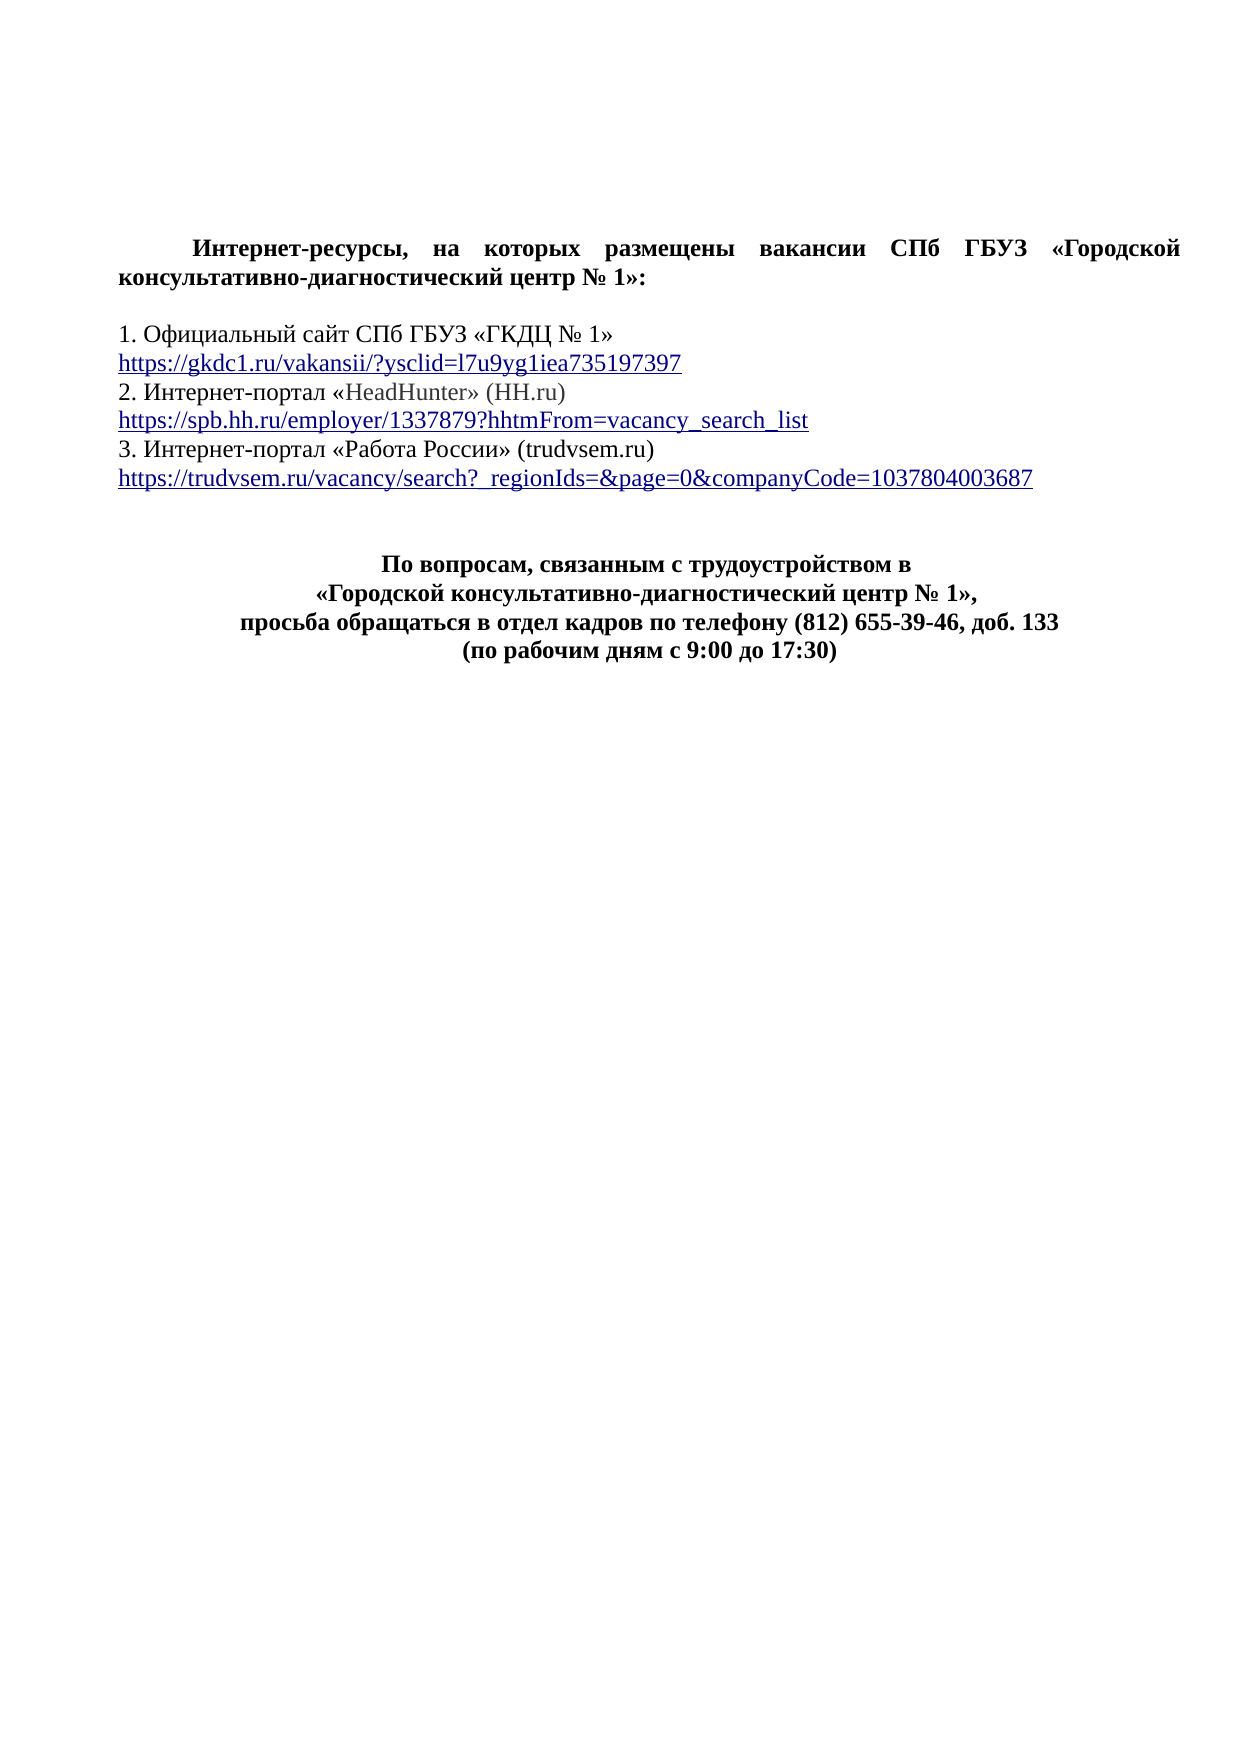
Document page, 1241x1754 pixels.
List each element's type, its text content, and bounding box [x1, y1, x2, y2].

text 3. Интернет-портал «Работа России» (trudvsem.ru) [118, 434, 1181, 463]
text По вопросам, связанным с трудоустройством в [118, 549, 1181, 578]
text Интернет-ресурсы, на которых размещены вакансии СПб ГБУЗ «Городской консультативно-диагностический центр № 1»: [118, 233, 1181, 291]
text https://trudvsem.ru/vacancy/search?_regionIds=&page=0&companyCode=1037804003687 [118, 463, 1181, 492]
text https://gkdc1.ru/vakansii/?ysclid=l7u9yg1iea735197397 [118, 348, 1181, 377]
text просьба обращаться в отдел кадров по телефону (812) 655-39-46, доб. 133 [118, 607, 1181, 636]
text 2. Интернет-портал «HeadHunter» (HH.ru) [118, 377, 1181, 406]
text «Городской консультативно-диагностический центр № 1», [118, 578, 1181, 607]
text https://spb.hh.ru/employer/1337879?hhtmFrom=vacancy_search_list [118, 406, 1181, 434]
text (по рабочим дням с 9:00 до 17:30) [118, 636, 1181, 664]
text 1. Официальный сайт СПб ГБУЗ «ГКДЦ № 1» [118, 319, 1181, 348]
